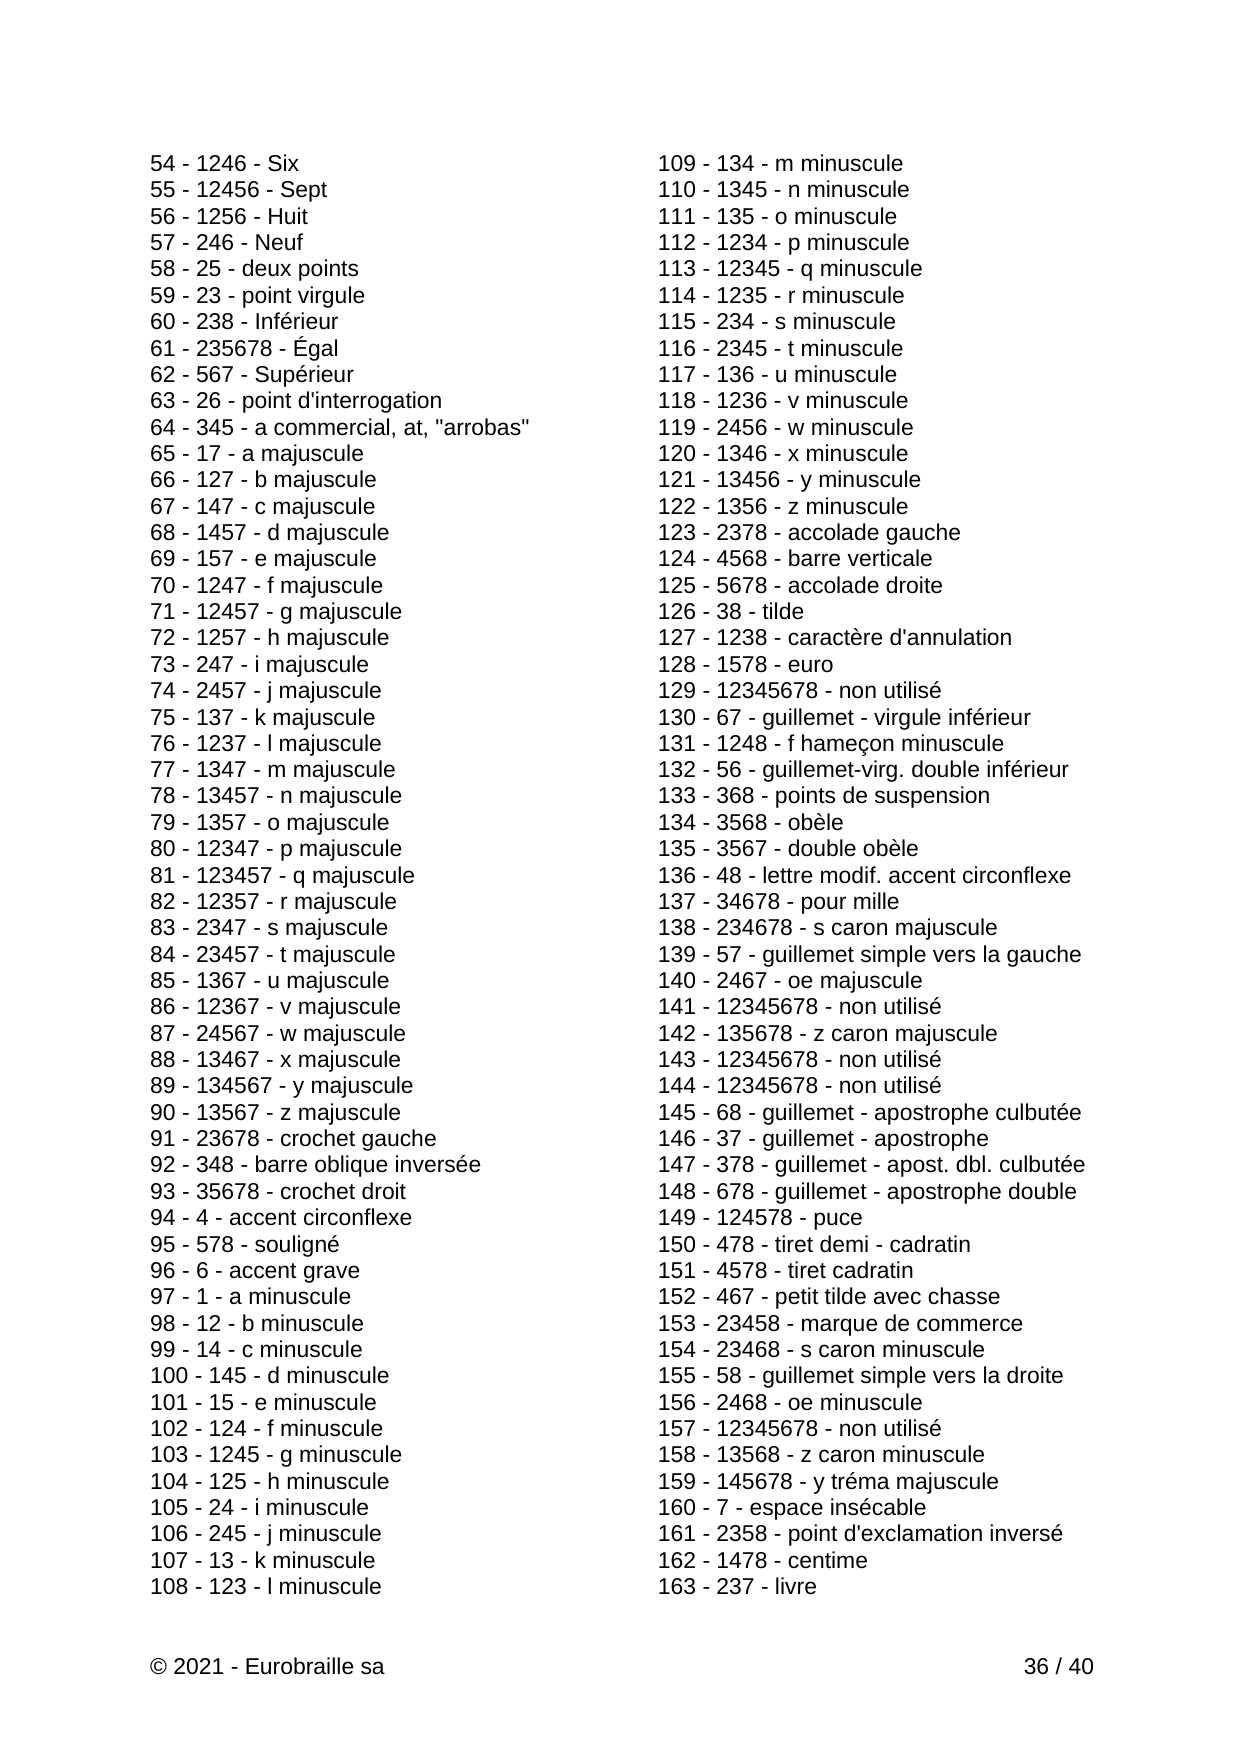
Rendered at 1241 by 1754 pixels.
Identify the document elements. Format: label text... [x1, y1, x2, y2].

text 105 - 24 - i minuscule [150, 1494, 583, 1520]
text 114 - 1235 - r minuscule [658, 282, 1090, 308]
text 145 - 68 - guillemet - apostrophe culbutée [658, 1099, 1090, 1125]
text 143 - 12345678 - non utilisé [658, 1046, 1090, 1072]
text 80 - 12347 - p majuscule [150, 835, 583, 862]
text 60 - 238 - Inférieur [150, 308, 583, 334]
text 155 - 58 - guillemet simple vers la droite [658, 1362, 1090, 1389]
text 100 - 145 - d minuscule [150, 1362, 583, 1389]
text 150 - 478 - tiret demi - cadratin [658, 1231, 1090, 1257]
text 109 - 134 - m minuscule [658, 150, 1090, 176]
text 123 - 2378 - accolade gauche [658, 519, 1090, 545]
text 61 - 235678 - Égal [150, 334, 583, 361]
text 154 - 23468 - s caron minuscule [658, 1336, 1090, 1362]
text 90 - 13567 - z majuscule [150, 1099, 583, 1125]
text 127 - 1238 - caractère d'annulation [658, 624, 1090, 651]
text 115 - 234 - s minuscule [658, 308, 1090, 334]
text 78 - 13457 - n majuscule [150, 782, 583, 809]
text 129 - 12345678 - non utilisé [658, 677, 1090, 703]
text 96 - 6 - accent grave [150, 1257, 583, 1283]
text 130 - 67 - guillemet - virgule inférieur [658, 703, 1090, 730]
text 67 - 147 - c majuscule [150, 493, 583, 519]
text 70 - 1247 - f majuscule [150, 572, 583, 598]
text 94 - 4 - accent circonflexe [150, 1204, 583, 1231]
text 103 - 1245 - g minuscule [150, 1441, 583, 1468]
text 162 - 1478 - centime [658, 1547, 1090, 1573]
text 55 - 12456 - Sept [150, 176, 583, 203]
text 116 - 2345 - t minuscule [658, 334, 1090, 361]
text 56 - 1256 - Huit [150, 203, 583, 229]
text 92 - 348 - barre oblique inversée [150, 1151, 583, 1178]
text 142 - 135678 - z caron majuscule [658, 1020, 1090, 1046]
text 160 - 7 - espace insécable [658, 1494, 1090, 1520]
text 79 - 1357 - o majuscule [150, 809, 583, 835]
text 152 - 467 - petit tilde avec chasse [658, 1283, 1090, 1309]
text 75 - 137 - k majuscule [150, 703, 583, 730]
text 74 - 2457 - j majuscule [150, 677, 583, 703]
text 77 - 1347 - m majuscule [150, 756, 583, 782]
text 69 - 157 - e majuscule [150, 545, 583, 572]
text 88 - 13467 - x majuscule [150, 1046, 583, 1072]
text 71 - 12457 - g majuscule [150, 598, 583, 624]
text 85 - 1367 - u majuscule [150, 967, 583, 993]
text 140 - 2467 - oe majuscule [658, 967, 1090, 993]
text 97 - 1 - a minuscule [150, 1283, 583, 1309]
text 135 - 3567 - double obèle [658, 835, 1090, 862]
text 124 - 4568 - barre verticale [658, 545, 1090, 572]
text 76 - 1237 - l majuscule [150, 730, 583, 756]
text 146 - 37 - guillemet - apostrophe [658, 1125, 1090, 1151]
text 112 - 1234 - p minuscule [658, 229, 1090, 255]
text 132 - 56 - guillemet-virg. double inférieur [658, 756, 1090, 782]
text 148 - 678 - guillemet - apostrophe double [658, 1178, 1090, 1204]
text 128 - 1578 - euro [658, 651, 1090, 677]
text 120 - 1346 - x minuscule [658, 440, 1090, 466]
text 157 - 12345678 - non utilisé [658, 1415, 1090, 1441]
text 63 - 26 - point d'interrogation [150, 387, 583, 413]
text 117 - 136 - u minuscule [658, 361, 1090, 387]
text 87 - 24567 - w majuscule [150, 1020, 583, 1046]
text 153 - 23458 - marque de commerce [658, 1309, 1090, 1336]
text 138 - 234678 - s caron majuscule [658, 914, 1090, 941]
text 81 - 123457 - q majuscule [150, 862, 583, 888]
text 82 - 12357 - r majuscule [150, 888, 583, 914]
text 158 - 13568 - z caron minuscule [658, 1441, 1090, 1468]
text 111 - 135 - o minuscule [658, 203, 1090, 229]
text 149 - 124578 - puce [658, 1204, 1090, 1231]
text 122 - 1356 - z minuscule [658, 493, 1090, 519]
text 64 - 345 - a commercial, at, "arrobas" [150, 413, 583, 440]
text 139 - 57 - guillemet simple vers la gauche [658, 941, 1090, 967]
text 73 - 247 - i majuscule [150, 651, 583, 677]
text 86 - 12367 - v majuscule [150, 993, 583, 1020]
text 125 - 5678 - accolade droite [658, 572, 1090, 598]
text 113 - 12345 - q minuscule [658, 255, 1090, 282]
text 131 - 1248 - f hameçon minuscule [658, 730, 1090, 756]
text 91 - 23678 - crochet gauche [150, 1125, 583, 1151]
text 101 - 15 - e minuscule [150, 1389, 583, 1415]
text 72 - 1257 - h majuscule [150, 624, 583, 651]
text 161 - 2358 - point d'exclamation inversé [658, 1520, 1090, 1547]
text 57 - 246 - Neuf [150, 229, 583, 255]
text 156 - 2468 - oe minuscule [658, 1389, 1090, 1415]
text 83 - 2347 - s majuscule [150, 914, 583, 941]
text 95 - 578 - souligné [150, 1231, 583, 1257]
text 108 - 123 - l minuscule [150, 1573, 583, 1599]
text 141 - 12345678 - non utilisé [658, 993, 1090, 1020]
text 118 - 1236 - v minuscule [658, 387, 1090, 413]
text 110 - 1345 - n minuscule [658, 176, 1090, 203]
text 106 - 245 - j minuscule [150, 1520, 583, 1547]
text 93 - 35678 - crochet droit [150, 1178, 583, 1204]
text 99 - 14 - c minuscule [150, 1336, 583, 1362]
text 84 - 23457 - t majuscule [150, 941, 583, 967]
text 59 - 23 - point virgule [150, 282, 583, 308]
text 144 - 12345678 - non utilisé [658, 1072, 1090, 1099]
text 68 - 1457 - d majuscule [150, 519, 583, 545]
text 126 - 38 - tilde [658, 598, 1090, 624]
text 136 - 48 - lettre modif. accent circonflexe [658, 862, 1090, 888]
text 159 - 145678 - y tréma majuscule [658, 1468, 1090, 1494]
text 137 - 34678 - pour mille [658, 888, 1090, 914]
text 107 - 13 - k minuscule [150, 1547, 583, 1573]
text 147 - 378 - guillemet - apost. dbl. culbutée [658, 1151, 1090, 1178]
text 102 - 124 - f minuscule [150, 1415, 583, 1441]
text 163 - 237 - livre [658, 1573, 1090, 1599]
text 58 - 25 - deux points [150, 255, 583, 282]
text 66 - 127 - b majuscule [150, 466, 583, 493]
text 119 - 2456 - w minuscule [658, 413, 1090, 440]
text 98 - 12 - b minuscule [150, 1309, 583, 1336]
text 121 - 13456 - y minuscule [658, 466, 1090, 493]
text 133 - 368 - points de suspension [658, 782, 1090, 809]
text 104 - 125 - h minuscule [150, 1468, 583, 1494]
text 65 - 17 - a majuscule [150, 440, 583, 466]
text 134 - 3568 - obèle [658, 809, 1090, 835]
text 151 - 4578 - tiret cadratin [658, 1257, 1090, 1283]
text 89 - 134567 - y majuscule [150, 1072, 583, 1099]
text 54 - 1246 - Six [150, 150, 583, 176]
text 62 - 567 - Supérieur [150, 361, 583, 387]
